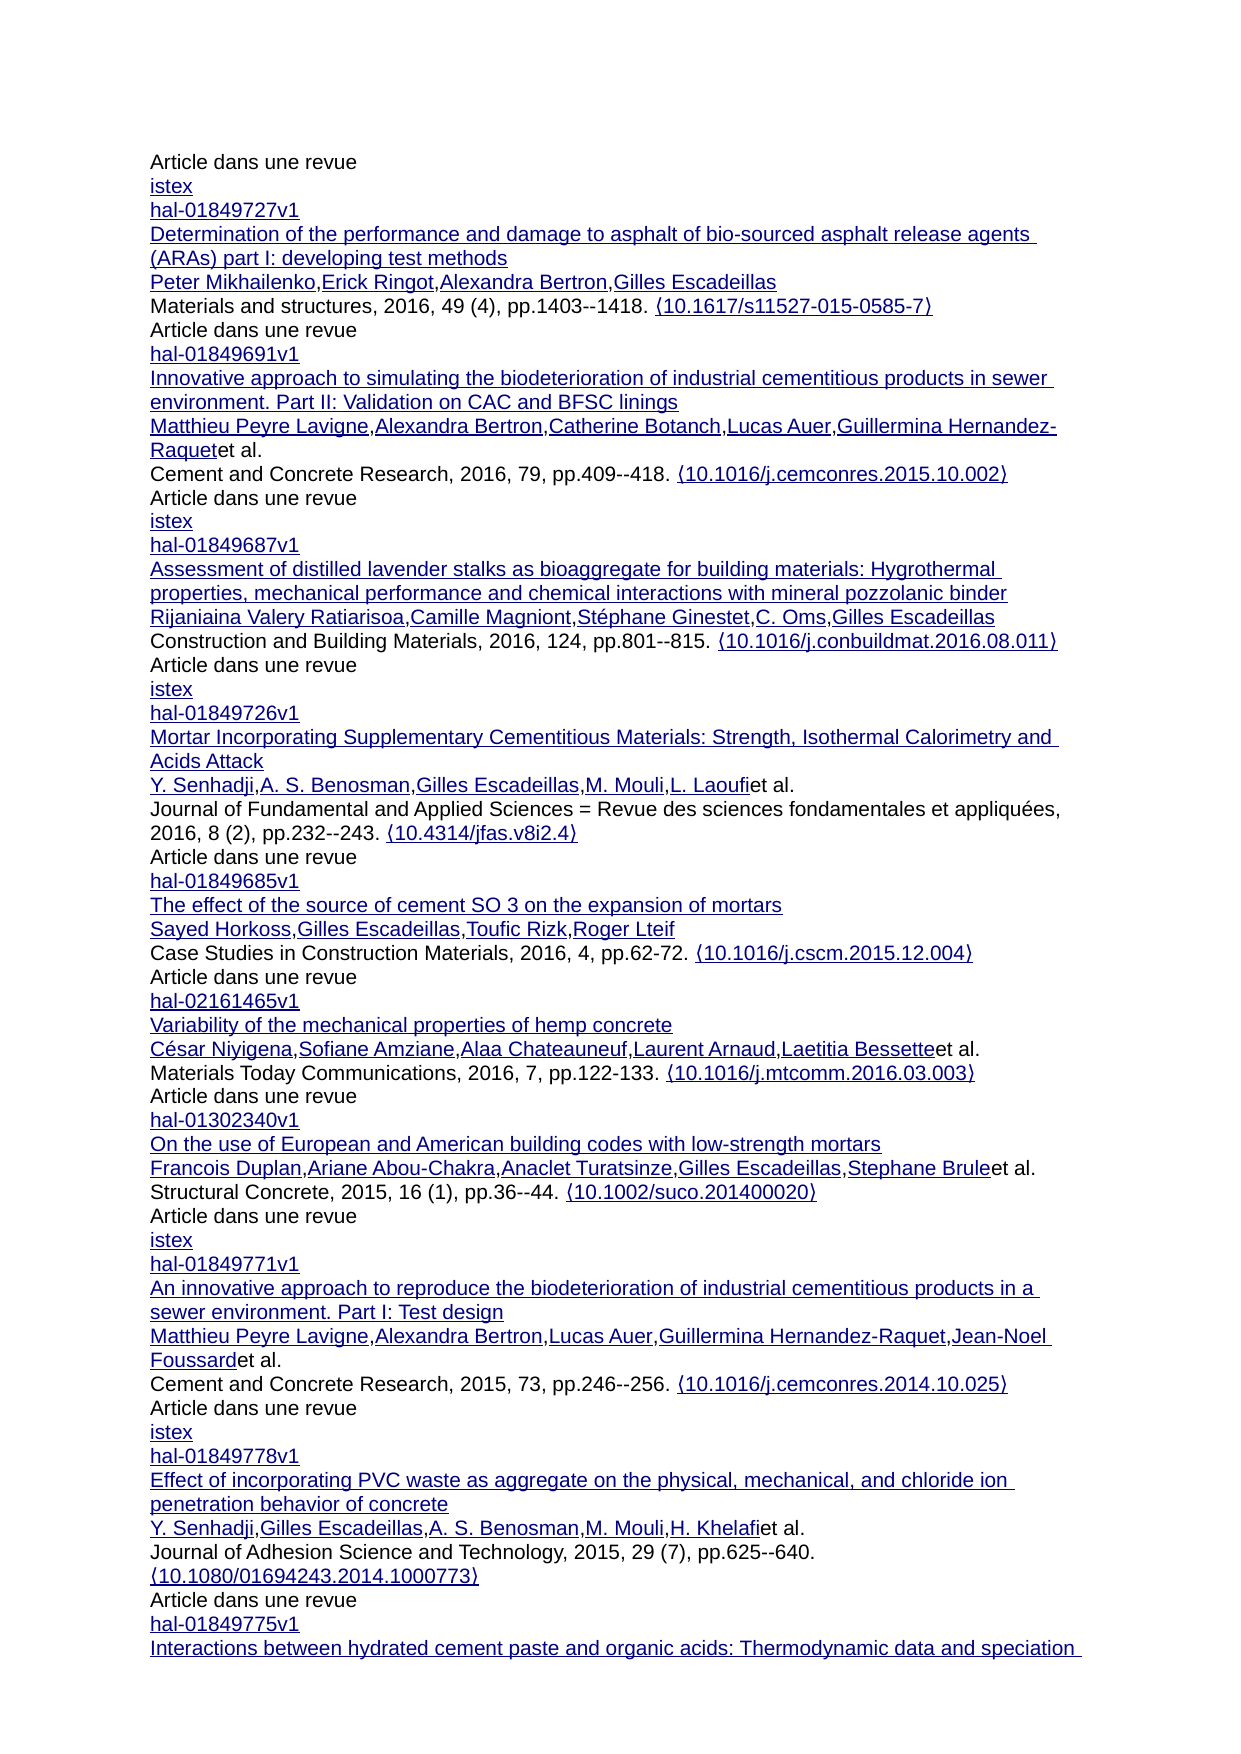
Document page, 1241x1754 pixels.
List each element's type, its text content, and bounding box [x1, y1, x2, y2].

table_cell Assessment of distilled lavender stalks as bioaggregate for building materials: Hygrothermal properties, mechanical performance and chemical interactions with mineral pozzolanic binder Rijaniaina Valery Ratiarisoa,Camille Magniont,Stéphane Ginestet,C. Oms,Gilles Escadeillas Construction and Building Materials, 2016, 124, pp.801--815. ⟨10.1016/j.conbuildmat.2016.08.011⟩ Article dans une revue istex hal-01849726v1 [150, 557, 1090, 725]
table_cell Article dans une revue istex hal-01849727v1 [150, 150, 1090, 222]
table_cell On the use of European and American building codes with low-strength mortars Francois Duplan,Ariane Abou-Chakra,Anaclet Turatsinze,Gilles Escadeillas,Stephane Bruleet al. Structural Concrete, 2015, 16 (1), pp.36--44. ⟨10.1002/suco.201400020⟩ Article dans une revue istex hal-01849771v1 [150, 1132, 1090, 1276]
table_cell Determination of the performance and damage to asphalt of bio-sourced asphalt release agents (ARAs) part I: developing test methods Peter Mikhailenko,Erick Ringot,Alexandra Bertron,Gilles Escadeillas Materials and structures, 2016, 49 (4), pp.1403--1418. ⟨10.1617/s11527-015-0585-7⟩ Article dans une revue hal-01849691v1 [150, 222, 1090, 366]
table_cell Innovative approach to simulating the biodeterioration of industrial cementitious products in sewer environment. Part II: Validation on CAC and BFSC linings Matthieu Peyre Lavigne,Alexandra Bertron,Catherine Botanch,Lucas Auer,Guillermina Hernandez-Raquetet al. Cement and Concrete Research, 2016, 79, pp.409--418. ⟨10.1016/j.cemconres.2015.10.002⟩ Article dans une revue istex hal-01849687v1 [150, 366, 1090, 557]
table_cell Mortar Incorporating Supplementary Cementitious Materials: Strength, Isothermal Calorimetry and Acids Attack Y. Senhadji,A. S. Benosman,Gilles Escadeillas,M. Mouli,L. Laoufiet al. Journal of Fundamental and Applied Sciences = Revue des sciences fondamentales et appliquées, 2016, 8 (2), pp.232--243. ⟨10.4314/jfas.v8i2.4⟩ Article dans une revue hal-01849685v1 [150, 725, 1090, 893]
table_cell Variability of the mechanical properties of hemp concrete César Niyigena,Sofiane Amziane,Alaa Chateauneuf,Laurent Arnaud,Laetitia Bessetteet al. Materials Today Communications, 2016, 7, pp.122-133. ⟨10.1016/j.mtcomm.2016.03.003⟩ Article dans une revue hal-01302340v1 [150, 1013, 1090, 1132]
table_cell Interactions between hydrated cement paste and organic acids: Thermodynamic data and speciation [150, 1635, 1090, 1659]
table_cell The effect of the source of cement SO 3 on the expansion of mortars Sayed Horkoss,Gilles Escadeillas,Toufic Rizk,Roger Lteif Case Studies in Construction Materials, 2016, 4, pp.62-72. ⟨10.1016/j.cscm.2015.12.004⟩ Article dans une revue hal-02161465v1 [150, 893, 1090, 1012]
table_cell Effect of incorporating PVC waste as aggregate on the physical, mechanical, and chloride ion penetration behavior of concrete Y. Senhadji,Gilles Escadeillas,A. S. Benosman,M. Mouli,H. Khelafiet al. Journal of Adhesion Science and Technology, 2015, 29 (7), pp.625--640. ⟨10.1080/01694243.2014.1000773⟩ Article dans une revue hal-01849775v1 [150, 1468, 1090, 1635]
table_cell An innovative approach to reproduce the biodeterioration of industrial cementitious products in a sewer environment. Part I: Test design Matthieu Peyre Lavigne,Alexandra Bertron,Lucas Auer,Guillermina Hernandez-Raquet,Jean-Noel Foussardet al. Cement and Concrete Research, 2015, 73, pp.246--256. ⟨10.1016/j.cemconres.2014.10.025⟩ Article dans une revue istex hal-01849778v1 [150, 1276, 1090, 1468]
